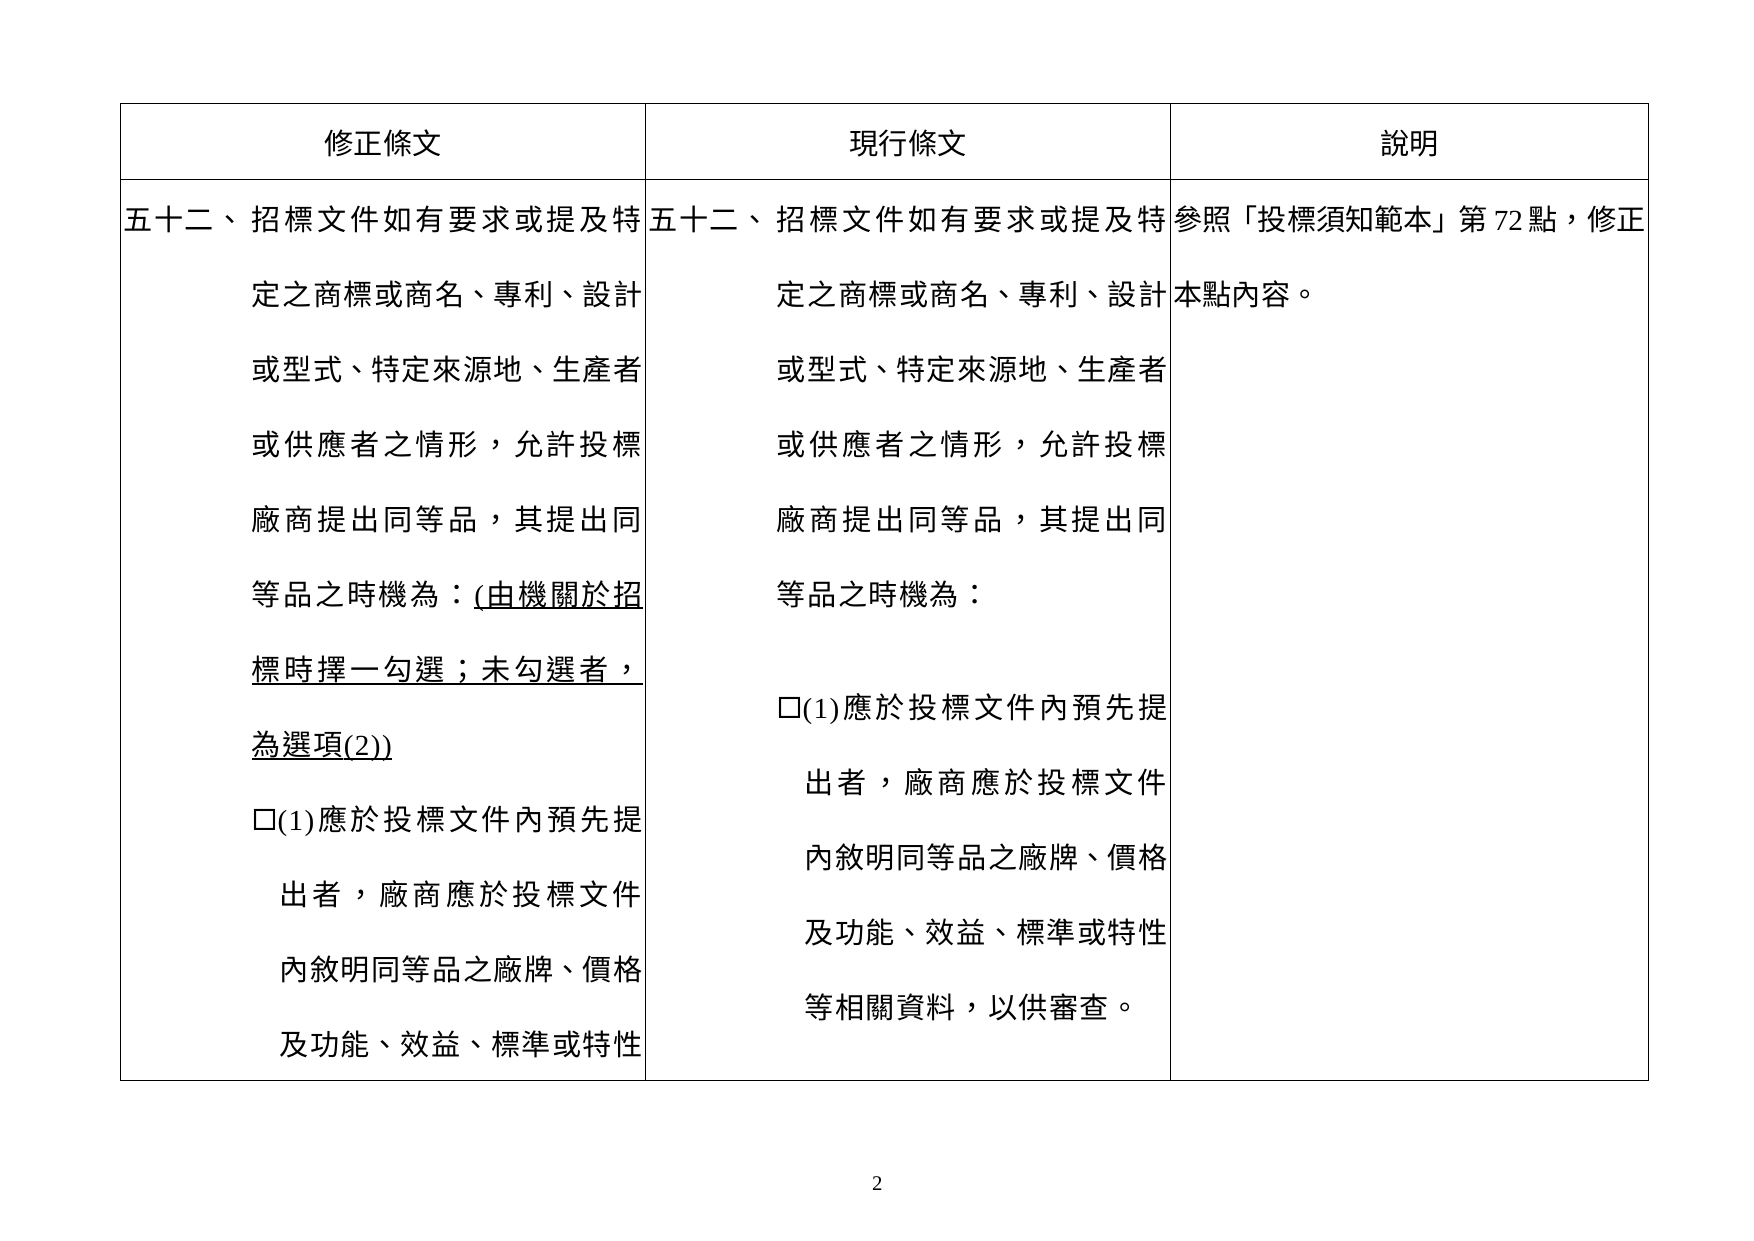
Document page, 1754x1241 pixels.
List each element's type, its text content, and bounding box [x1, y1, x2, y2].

table_header 說明 [1171, 104, 1648, 179]
table_cell 五十二、 招標文件如有要求或提及特定之商標或商名、專利、設計或型式、特定來源地、生產者或供應者之情形，允許投標廠商提出同等品，其提出同等品之時機為： (1)應於投標文件內預先提出者，廠商應於投標文件內敘明同等品之廠牌、價格及功能、效益、標準或特性等相關資料，以供審查。 [646, 180, 1170, 1080]
table_header 現行條文 [646, 104, 1170, 179]
table_header 修正條文 [121, 104, 645, 179]
table_cell 五十二、 招標文件如有要求或提及特定之商標或商名、專利、設計或型式、特定來源地、生產者或供應者之情形，允許投標廠商提出同等品，其提出同等品之時機為：(由機關於招標時擇一勾選；未勾選者，為選項(2)) (1)應於投標文件內預先提出者，廠商應於投標文件內敘明同等品之廠牌、價格及功能、效益、標準或特性 [121, 180, 645, 1080]
table_cell 參照「投標須知範本」第72點，修正本點內容。 [1171, 180, 1648, 1080]
